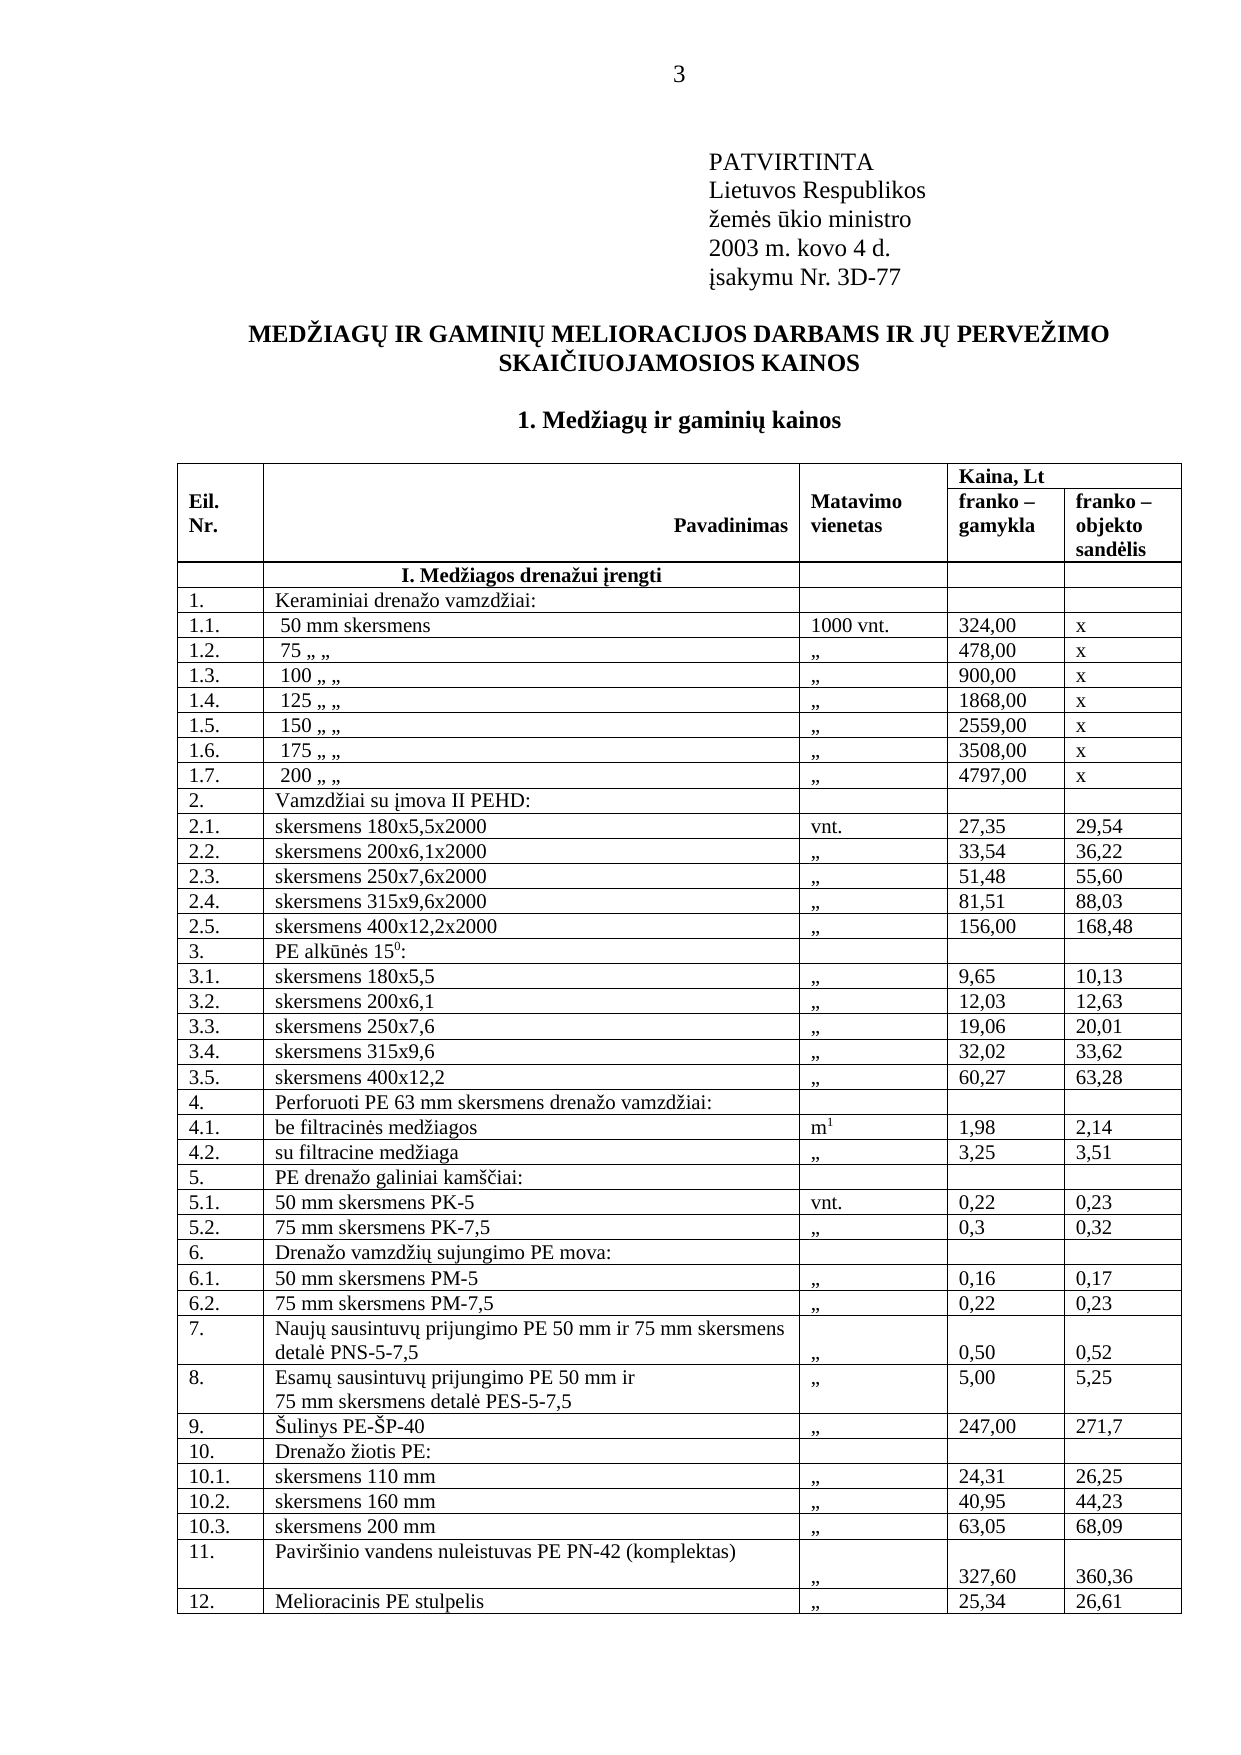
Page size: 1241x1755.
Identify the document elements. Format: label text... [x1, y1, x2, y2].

table_cell Vamzdžiai su įmova II PEHD: [264, 789, 799, 812]
table_header [800, 464, 947, 488]
table_cell skersmens 250x7,6 [264, 1014, 799, 1038]
table_cell 55,60 [1065, 864, 1181, 888]
table_cell 8. [178, 1365, 263, 1413]
table_cell 40,95 [948, 1489, 1064, 1513]
table_cell [1065, 563, 1181, 587]
table_cell 1.1. [178, 613, 263, 637]
table_cell „ [800, 1140, 947, 1164]
table_cell 0,32 [1065, 1215, 1181, 1239]
table_cell 168,48 [1065, 914, 1181, 938]
table_cell 100 „ „ [264, 663, 799, 687]
table_cell „ [800, 638, 947, 662]
table_cell 11. [178, 1540, 263, 1588]
table_cell 68,09 [1065, 1514, 1181, 1538]
table_cell 150 „ „ [264, 713, 799, 737]
table_cell I. Medžiagos drenažui įrengti [264, 563, 799, 587]
table_cell „ [800, 1040, 947, 1063]
table_cell „ [800, 1514, 947, 1538]
table_cell [800, 1240, 947, 1264]
table_cell skersmens 200x6,1 [264, 989, 799, 1013]
table_cell 3508,00 [948, 738, 1064, 762]
table_cell [800, 789, 947, 812]
table_cell 1868,00 [948, 688, 1064, 712]
table_cell 9,65 [948, 964, 1064, 988]
table_cell skersmens 250x7,6x2000 [264, 864, 799, 888]
table_cell 26,25 [1065, 1464, 1181, 1488]
table_cell „ [800, 964, 947, 988]
table_cell 3.2. [178, 989, 263, 1013]
table_cell [800, 563, 947, 587]
table_cell 3.5. [178, 1065, 263, 1089]
table_cell Matavimo vienetas [800, 488, 947, 561]
table_cell 2.3. [178, 864, 263, 888]
table_cell skersmens 200 mm [264, 1514, 799, 1538]
table_cell 0,17 [1065, 1265, 1181, 1289]
table_cell 10. [178, 1439, 263, 1463]
table_cell skersmens 400x12,2 [264, 1065, 799, 1089]
table_cell „ [800, 864, 947, 888]
table_cell x [1065, 738, 1181, 762]
table_cell [948, 563, 1064, 587]
table_cell 63,28 [1065, 1065, 1181, 1089]
table_cell 0,16 [948, 1265, 1064, 1289]
table_cell 10.3. [178, 1514, 263, 1538]
table_cell [948, 939, 1064, 963]
table_cell „ [800, 1316, 947, 1364]
text 1. Medžiagų ir gaminių kainos [177, 406, 1181, 434]
table_cell „ [800, 1540, 947, 1588]
table_cell „ [800, 1414, 947, 1438]
table_cell „ [800, 1291, 947, 1314]
table_cell „ [800, 839, 947, 863]
table_cell 3.3. [178, 1014, 263, 1038]
table_cell 2.4. [178, 889, 263, 913]
table_cell [800, 1165, 947, 1189]
table_cell 5,00 [948, 1365, 1064, 1413]
table_cell 2.5. [178, 914, 263, 938]
table_cell [948, 1439, 1064, 1463]
table_cell 156,00 [948, 914, 1064, 938]
table_cell Drenažo žiotis PE: [264, 1439, 799, 1463]
table_cell 327,60 [948, 1540, 1064, 1588]
table_cell 32,02 [948, 1040, 1064, 1063]
table_cell 75 mm skersmens PM-7,5 [264, 1291, 799, 1314]
table_cell PE alkūnės 150: [264, 939, 799, 963]
table_cell Perforuoti PE 63 mm skersmens drenažo vamzdžiai: [264, 1090, 799, 1114]
table_cell Esamų sausintuvų prijungimo PE 50 mm ir 75 mm skersmens detalė PES-5-7,5 [264, 1365, 799, 1413]
table_cell 75 mm skersmens PK-7,5 [264, 1215, 799, 1239]
table_cell x [1065, 638, 1181, 662]
table_cell 125 „ „ [264, 688, 799, 712]
text PATVIRTINTA [177, 147, 1181, 176]
table_cell x [1065, 663, 1181, 687]
table_cell 1.6. [178, 738, 263, 762]
table_cell 0,22 [948, 1291, 1064, 1314]
table_cell 1.2. [178, 638, 263, 662]
table_cell [948, 1240, 1064, 1264]
table_cell Keraminiai drenažo vamzdžiai: [264, 588, 799, 612]
table_cell Paviršinio vandens nuleistuvas PE PN-42 (komplektas) [264, 1540, 799, 1588]
table_cell 3.1. [178, 964, 263, 988]
table_cell 900,00 [948, 663, 1064, 687]
table_cell Drenažo vamzdžių sujungimo PE mova: [264, 1240, 799, 1264]
table_cell 88,03 [1065, 889, 1181, 913]
table_cell 10,13 [1065, 964, 1181, 988]
table_cell 3,25 [948, 1140, 1064, 1164]
table_cell 51,48 [948, 864, 1064, 888]
table_cell 12. [178, 1589, 263, 1613]
table_cell 1000 vnt. [800, 613, 947, 637]
table_cell 6. [178, 1240, 263, 1264]
table_cell 33,54 [948, 839, 1064, 863]
table_cell 9. [178, 1414, 263, 1438]
table_cell 33,62 [1065, 1040, 1181, 1063]
table_cell „ [800, 889, 947, 913]
table_cell 2. [178, 789, 263, 812]
table_cell 4.2. [178, 1140, 263, 1164]
table_cell vnt. [800, 814, 947, 838]
table_cell 25,34 [948, 1589, 1064, 1613]
table_cell 175 „ „ [264, 738, 799, 762]
table_cell „ [800, 1365, 947, 1413]
table_cell „ [800, 688, 947, 712]
table_cell [800, 588, 947, 612]
table_cell „ [800, 1014, 947, 1038]
table_cell 3. [178, 939, 263, 963]
table_cell Melioracinis PE stulpelis [264, 1589, 799, 1613]
table_cell 50 mm skersmens PK-5 [264, 1190, 799, 1214]
table_cell 6.1. [178, 1265, 263, 1289]
table_cell 0,22 [948, 1190, 1064, 1214]
table_cell 0,3 [948, 1215, 1064, 1239]
table_cell 20,01 [1065, 1014, 1181, 1038]
table_header [264, 464, 799, 488]
table_cell 1,98 [948, 1115, 1064, 1139]
table_cell franko – objekto sandėlis [1065, 489, 1181, 561]
table_cell 50 mm skersmens PM-5 [264, 1265, 799, 1289]
table_cell 1.7. [178, 763, 263, 787]
table_cell 3.4. [178, 1040, 263, 1063]
table_cell 2.1. [178, 814, 263, 838]
table_cell 5. [178, 1165, 263, 1189]
table_cell 247,00 [948, 1414, 1064, 1438]
table_cell „ [800, 1265, 947, 1289]
table_cell 5.2. [178, 1215, 263, 1239]
table_header Kaina, Lt [948, 464, 1181, 488]
table_cell 12,03 [948, 989, 1064, 1013]
table_cell [1065, 789, 1181, 812]
table_cell skersmens 110 mm [264, 1464, 799, 1488]
table_cell 1.3. [178, 663, 263, 687]
table_cell „ [800, 1489, 947, 1513]
table_cell 4797,00 [948, 763, 1064, 787]
table_cell [800, 939, 947, 963]
table_cell „ [800, 713, 947, 737]
table_cell su filtracine medžiaga [264, 1140, 799, 1164]
text MEDŽIAGŲ IR GAMINIŲ MELIORACIJOS DARBAMS IR JŲ PERVEŽIMO SKAIČIUOJAMOSIOS KAINOS [177, 319, 1181, 377]
table_cell x [1065, 763, 1181, 787]
table_cell [1065, 1090, 1181, 1114]
table_cell [178, 563, 263, 587]
table_cell „ [800, 1589, 947, 1613]
table_cell [948, 588, 1064, 612]
table_cell 0,52 [1065, 1316, 1181, 1364]
table_cell 26,61 [1065, 1589, 1181, 1613]
table_cell [1065, 588, 1181, 612]
text 2003 m. kovo 4 d. [177, 233, 1181, 262]
table_cell skersmens 160 mm [264, 1489, 799, 1513]
table_cell 12,63 [1065, 989, 1181, 1013]
table_cell 2.2. [178, 839, 263, 863]
table_cell 324,00 [948, 613, 1064, 637]
table_cell PE drenažo galiniai kamščiai: [264, 1165, 799, 1189]
table_cell skersmens 315x9,6x2000 [264, 889, 799, 913]
table_cell „ [800, 1065, 947, 1089]
table_cell 1.5. [178, 713, 263, 737]
table_cell 1.4. [178, 688, 263, 712]
table_cell 75 „ „ [264, 638, 799, 662]
table_cell [948, 789, 1064, 812]
text Lietuvos Respublikos [177, 176, 1181, 204]
table_cell [1065, 1439, 1181, 1463]
table_cell x [1065, 713, 1181, 737]
table_cell Eil. Nr. [178, 488, 263, 561]
table_cell 1. [178, 588, 263, 612]
table_cell skersmens 400x12,2x2000 [264, 914, 799, 938]
table_header [178, 464, 263, 488]
table_cell „ [800, 1464, 947, 1488]
table_cell „ [800, 1215, 947, 1239]
table_cell Naujų sausintuvų prijungimo PE 50 mm ir 75 mm skersmens detalė PNS-5-7,5 [264, 1316, 799, 1364]
table_cell 27,35 [948, 814, 1064, 838]
table_cell Pavadinimas [264, 488, 799, 561]
table_cell 3,51 [1065, 1140, 1181, 1164]
table_cell [1065, 939, 1181, 963]
table_cell 24,31 [948, 1464, 1064, 1488]
table_cell be filtracinės medžiagos [264, 1115, 799, 1139]
table_cell 50 mm skersmens [264, 613, 799, 637]
table_cell skersmens 200x6,1x2000 [264, 839, 799, 863]
table_cell Šulinys PE-ŠP-40 [264, 1414, 799, 1438]
text žemės ūkio ministro [177, 204, 1181, 233]
table_cell franko – gamykla [948, 489, 1064, 561]
table_cell 36,22 [1065, 839, 1181, 863]
table_cell 5.1. [178, 1190, 263, 1214]
table_cell [948, 1090, 1064, 1114]
table_cell 4.1. [178, 1115, 263, 1139]
table_cell [800, 1090, 947, 1114]
table_cell 4. [178, 1090, 263, 1114]
table_cell 2,14 [1065, 1115, 1181, 1139]
table_cell 10.2. [178, 1489, 263, 1513]
table_cell „ [800, 738, 947, 762]
table_cell [948, 1165, 1064, 1189]
table_cell skersmens 315x9,6 [264, 1040, 799, 1063]
table_cell „ [800, 989, 947, 1013]
table_cell „ [800, 914, 947, 938]
table_cell 6.2. [178, 1291, 263, 1314]
table_cell 60,27 [948, 1065, 1064, 1089]
table_cell 0,50 [948, 1316, 1064, 1364]
table_cell 7. [178, 1316, 263, 1364]
table_cell 5,25 [1065, 1365, 1181, 1413]
table_cell 63,05 [948, 1514, 1064, 1538]
table_cell 478,00 [948, 638, 1064, 662]
table_cell vnt. [800, 1190, 947, 1214]
table_cell skersmens 180x5,5 [264, 964, 799, 988]
table_cell m1 [800, 1115, 947, 1139]
table_cell x [1065, 613, 1181, 637]
table_cell [800, 1439, 947, 1463]
table_cell 81,51 [948, 889, 1064, 913]
table_cell 0,23 [1065, 1291, 1181, 1314]
table_cell [1065, 1165, 1181, 1189]
table_cell 271,7 [1065, 1414, 1181, 1438]
table_cell 29,54 [1065, 814, 1181, 838]
table_cell 10.1. [178, 1464, 263, 1488]
text įsakymu Nr. 3D-77 [177, 262, 1181, 291]
table_cell 19,06 [948, 1014, 1064, 1038]
table_cell [1065, 1240, 1181, 1264]
table_cell 0,23 [1065, 1190, 1181, 1214]
table_cell „ [800, 763, 947, 787]
table_cell 2559,00 [948, 713, 1064, 737]
table_cell 200 „ „ [264, 763, 799, 787]
table_cell 360,36 [1065, 1540, 1181, 1588]
table_cell „ [800, 663, 947, 687]
table_cell x [1065, 688, 1181, 712]
table_cell skersmens 180x5,5x2000 [264, 814, 799, 838]
table_cell 44,23 [1065, 1489, 1181, 1513]
